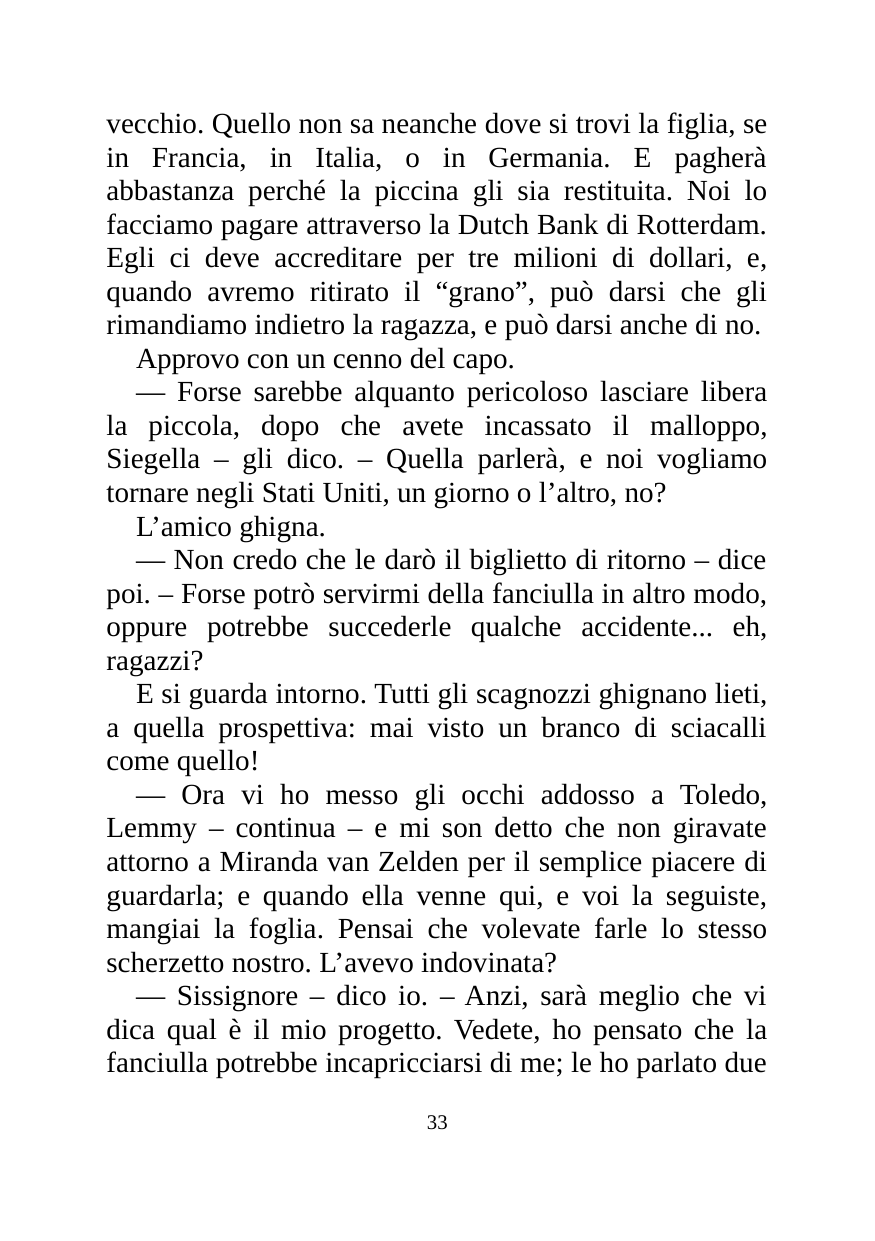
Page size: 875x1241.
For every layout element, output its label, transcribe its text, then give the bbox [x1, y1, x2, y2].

text vecchio. Quello non sa neanche dove si trovi la figlia, se in Francia, in Italia, o in Germania. E pagherà abbastanza perché la piccina gli sia restituita. Noi lo facciamo pagare attraverso la Dutch Bank di Rotterdam. Egli ci deve accreditare per tre milioni di dollari, e, quando avremo ritirato il “grano”, può darsi che gli rimandiamo indietro la ragazza, e può darsi anche di no. [106, 106, 768, 341]
text — Sissignore – dico io. – Anzi, sarà meglio che vi dica qual è il mio progetto. Vedete, ho pensato che la fanciulla potrebbe incapricciarsi di me; le ho parlato due [106, 978, 768, 1079]
text E si guarda intorno. Tutti gli scagnozzi ghignano lieti, a quella prospettiva: mai visto un branco di sciacalli come quello! [106, 676, 768, 777]
text L’amico ghigna. [106, 509, 768, 542]
text — Ora vi ho messo gli occhi addosso a Toledo, Lemmy – continua – e mi son detto che non giravate attorno a Miranda van Zelden per il semplice piacere di guardarla; e quando ella venne qui, e voi la seguiste, mangiai la foglia. Pensai che volevate farle lo stesso scherzetto nostro. L’avevo indovinata? [106, 777, 768, 978]
text — Non credo che le darò il biglietto di ritorno – dice poi. – Forse potrò servirmi della fanciulla in altro modo, oppure potrebbe succederle qualche accidente... eh, ragazzi? [106, 542, 768, 676]
text — Forse sarebbe alquanto pericoloso lasciare libera la piccola, dopo che avete incassato il malloppo, Siegella – gli dico. – Quella parlerà, e noi vogliamo tornare negli Stati Uniti, un giorno o l’altro, no? [106, 374, 768, 509]
text Approvo con un cenno del capo. [106, 341, 768, 374]
